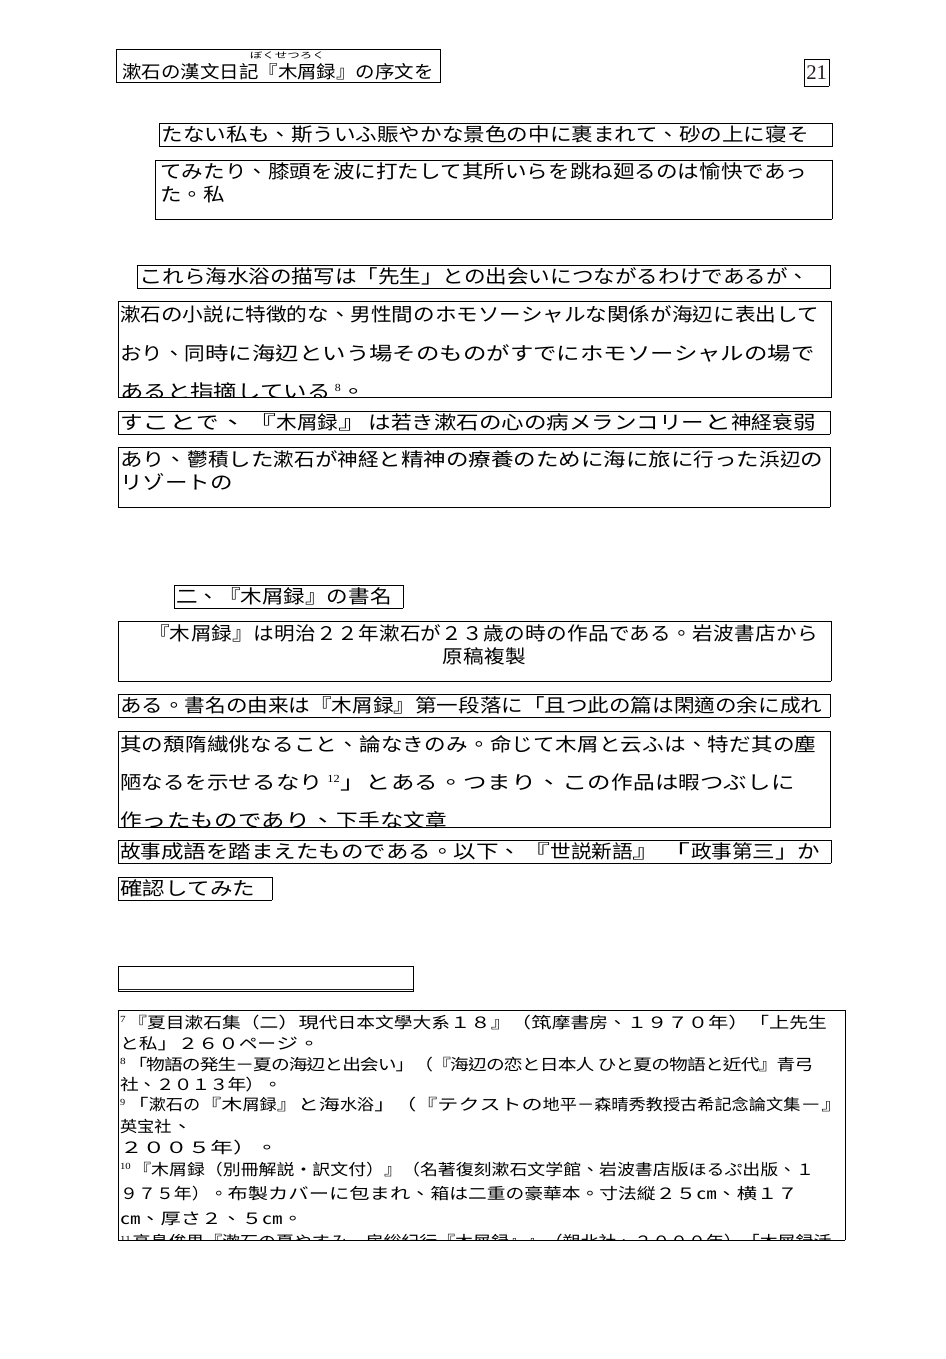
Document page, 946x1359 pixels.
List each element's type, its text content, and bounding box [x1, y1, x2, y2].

text てみたり、膝頭を波に打たして其所いらを跳ね廻るのは愉快であった。私 [160, 161, 832, 207]
text ぼくせつろく [136, 50, 438, 61]
text 漱石の小説に特徴的な、男性間のホモソーシャルな関係が海辺に表出しており、同時に海辺という場そのものがすでにホモソーシャルの場であると指摘している8。 [120, 302, 828, 397]
text たない私も、斯ういふ賑やかな景色の中に裹まれて、砂の上に寝そべっ [162, 124, 832, 146]
text 『木屑録』は明治２２年漱石が２３歳の時の作品である。岩波書店から原稿複製 [143, 622, 825, 668]
text 漱石の漢文日記『木屑録』の序文を読む [118, 61, 438, 82]
text これら海水浴の描写は「先生」との出会いにつながるわけであるが、瀬崎圭二は [139, 266, 830, 288]
text 11高島俊男『漱石の夏やすみ－房総紀行『木屑録』』（朔北社、２０００年）「木屑録活字版」、森 [120, 1232, 845, 1240]
text 二、『木屑録』の書名由来 [176, 586, 403, 608]
text 9 「漱石の『木屑録』と海水浴」（『テクストの地平－森晴秀教授古希記念論文集－』英宝社、 [120, 1094, 845, 1137]
text ある。書名の由来は『木屑録』第一段落に「且つ此の篇は閑適の余に成れば、則ち [120, 695, 830, 717]
text 其の頽隋繊佻なること、論なきのみ。命じて木屑と云ふは、特だ其の塵陋なるを示せるなり12」とある。つまり、この作品は暇つぶしに作ったものであり、下手な文章 [120, 732, 829, 827]
text ２００５年）。 [120, 1137, 845, 1158]
text 10 『木屑録（別冊解説・訳文付）』（名著復刻漱石文学館、岩波書店版ほるぷ出版、１９７５年）。布製カバーに包まれ、箱は二重の豪華本。寸法縦２５㎝、横１７㎝、厚さ２、５㎝。 [120, 1158, 829, 1229]
text 8 「物語の発生－夏の海辺と出会い」（『海辺の恋と日本人 ひと夏の物語と近代』青弓社、２０１３年）。 [120, 1054, 845, 1094]
text 21 [806, 60, 829, 84]
text 7 『夏目漱石集（二）現代日本文學大系１８』（筑摩書房、１９７０年）「上先生と私」２６０ページ。 [120, 1011, 829, 1054]
text すことで、『木屑録』は若き漱石の心の病メランコリーと神経衰弱を抱えた作品で [120, 412, 830, 434]
text 確認してみたい。 [120, 878, 272, 899]
text 故事成語を踏まえたものである。以下、『世説新語』「政事第三」からその成語を [120, 841, 831, 863]
text あり、鬱積した漱石が神経と精神の療養のために海に旅に行った浜辺のリゾートの [120, 448, 830, 494]
